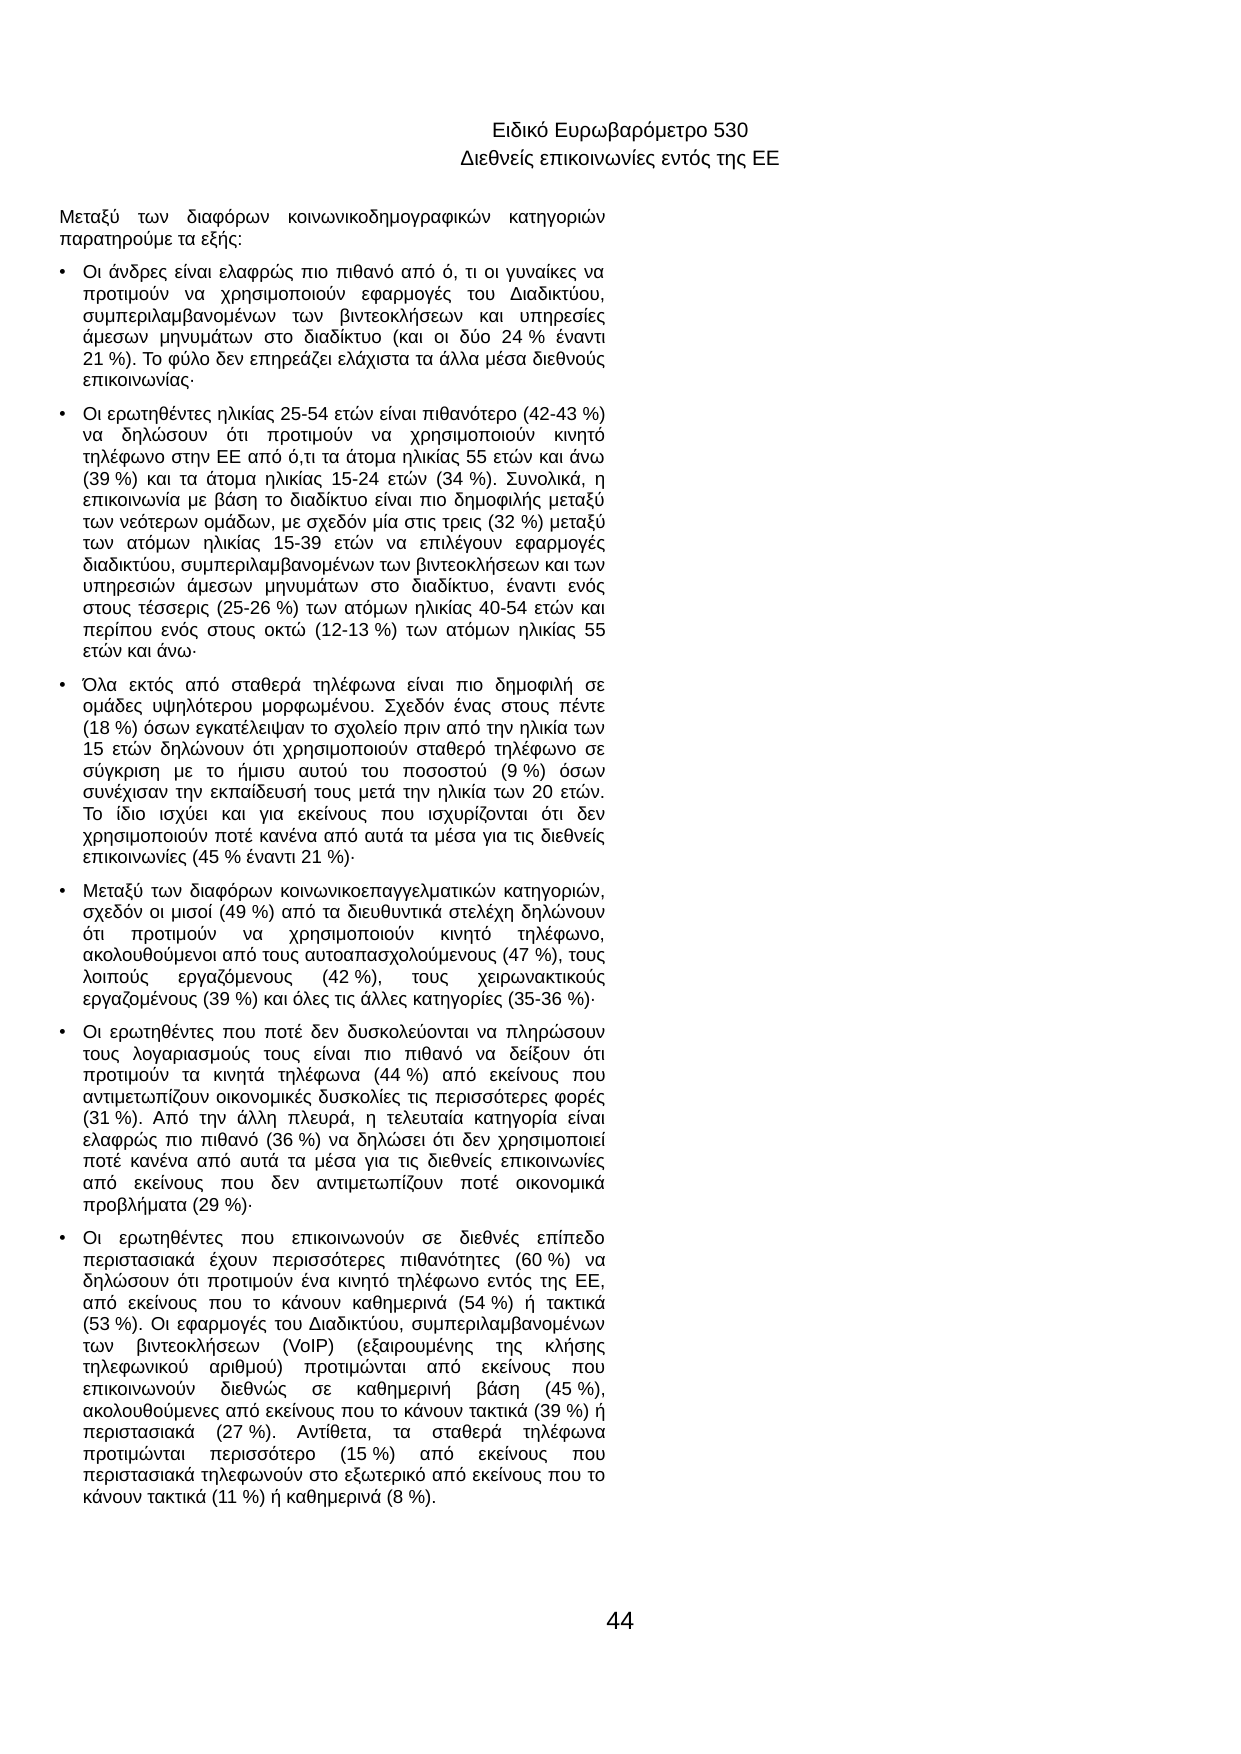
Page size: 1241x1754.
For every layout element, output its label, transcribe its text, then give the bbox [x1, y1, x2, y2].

text Μεταξύ των διαφόρων κοινωνικοδημογραφικών κατηγοριών παρατηρούμε τα εξής: [59, 206, 605, 249]
list Οι ερωτηθέντες ηλικίας 25-54 ετών είναι πιθανότερο (42-43 %) να δηλώσουν ότι προτιμούν να χρησιμοποιούν κινητό τηλέφωνο στην ΕΕ από ό,τι τα άτομα ηλικίας 55 ετών και άνω (39 %) και τα άτομα ηλικίας 15-24 ετών (34 %). Συνολικά, η επικοινωνία με βάση το διαδίκτυο είναι πιο δημοφιλής μεταξύ των νεότερων ομάδων, με σχεδόν μία στις τρεις (32 %) μεταξύ των ατόμων ηλικίας 15-39 ετών να επιλέγουν εφαρμογές διαδικτύου, συμπεριλαμβανομένων των βιντεοκλήσεων και των υπηρεσιών άμεσων μηνυμάτων στο διαδίκτυο, έναντι ενός στους τέσσερις (25-26 %) των ατόμων ηλικίας 40-54 ετών και περίπου ενός στους οκτώ (12-13 %) των ατόμων ηλικίας 55 ετών και άνω· [59, 403, 605, 661]
list Οι ερωτηθέντες που επικοινωνούν σε διεθνές επίπεδο περιστασιακά έχουν περισσότερες πιθανότητες (60 %) να δηλώσουν ότι προτιμούν ένα κινητό τηλέφωνο εντός της ΕΕ, από εκείνους που το κάνουν καθημερινά (54 %) ή τακτικά (53 %). Οι εφαρμογές του Διαδικτύου, συμπεριλαμβανομένων των βιντεοκλήσεων (VoIP) (εξαιρουμένης της κλήσης τηλεφωνικού αριθμού) προτιμώνται από εκείνους που επικοινωνούν διεθνώς σε καθημερινή βάση (45 %), ακολουθούμενες από εκείνους που το κάνουν τακτικά (39 %) ή περιστασιακά (27 %). Αντίθετα, τα σταθερά τηλέφωνα προτιμώνται περισσότερο (15 %) από εκείνους που περιστασιακά τηλεφωνούν στο εξωτερικό από εκείνους που το κάνουν τακτικά (11 %) ή καθημερινά (8 %). [59, 1227, 605, 1507]
list Όλα εκτός από σταθερά τηλέφωνα είναι πιο δημοφιλή σε ομάδες υψηλότερου μορφωμένου. Σχεδόν ένας στους πέντε (18 %) όσων εγκατέλειψαν το σχολείο πριν από την ηλικία των 15 ετών δηλώνουν ότι χρησιμοποιούν σταθερό τηλέφωνο σε σύγκριση με το ήμισυ αυτού του ποσοστού (9 %) όσων συνέχισαν την εκπαίδευσή τους μετά την ηλικία των 20 ετών. Το ίδιο ισχύει και για εκείνους που ισχυρίζονται ότι δεν χρησιμοποιούν ποτέ κανένα από αυτά τα μέσα για τις διεθνείς επικοινωνίες (45 % έναντι 21 %)· [59, 673, 605, 867]
list Μεταξύ των διαφόρων κοινωνικοεπαγγελματικών κατηγοριών, σχεδόν οι μισοί (49 %) από τα διευθυντικά στελέχη δηλώνουν ότι προτιμούν να χρησιμοποιούν κινητό τηλέφωνο, ακολουθούμενοι από τους αυτοαπασχολούμενους (47 %), τους λοιπούς εργαζόμενους (42 %), τους χειρωνακτικούς εργαζομένους (39 %) και όλες τις άλλες κατηγορίες (35-36 %)· [59, 879, 605, 1009]
list Οι άνδρες είναι ελαφρώς πιο πιθανό από ό, τι οι γυναίκες να προτιμούν να χρησιμοποιούν εφαρμογές του Διαδικτύου, συμπεριλαμβανομένων των βιντεοκλήσεων και υπηρεσίες άμεσων μηνυμάτων στο διαδίκτυο (και οι δύο 24 % έναντι 21 %). Το φύλο δεν επηρεάζει ελάχιστα τα άλλα μέσα διεθνούς επικοινωνίας· [59, 261, 605, 391]
list Οι ερωτηθέντες που ποτέ δεν δυσκολεύονται να πληρώσουν τους λογαριασμούς τους είναι πιο πιθανό να δείξουν ότι προτιμούν τα κινητά τηλέφωνα (44 %) από εκείνους που αντιμετωπίζουν οικονομικές δυσκολίες τις περισσότερες φορές (31 %). Από την άλλη πλευρά, η τελευταία κατηγορία είναι ελαφρώς πιο πιθανό (36 %) να δηλώσει ότι δεν χρησιμοποιεί ποτέ κανένα από αυτά τα μέσα για τις διεθνείς επικοινωνίες από εκείνους που δεν αντιμετωπίζουν ποτέ οικονομικά προβλήματα (29 %)· [59, 1021, 605, 1215]
